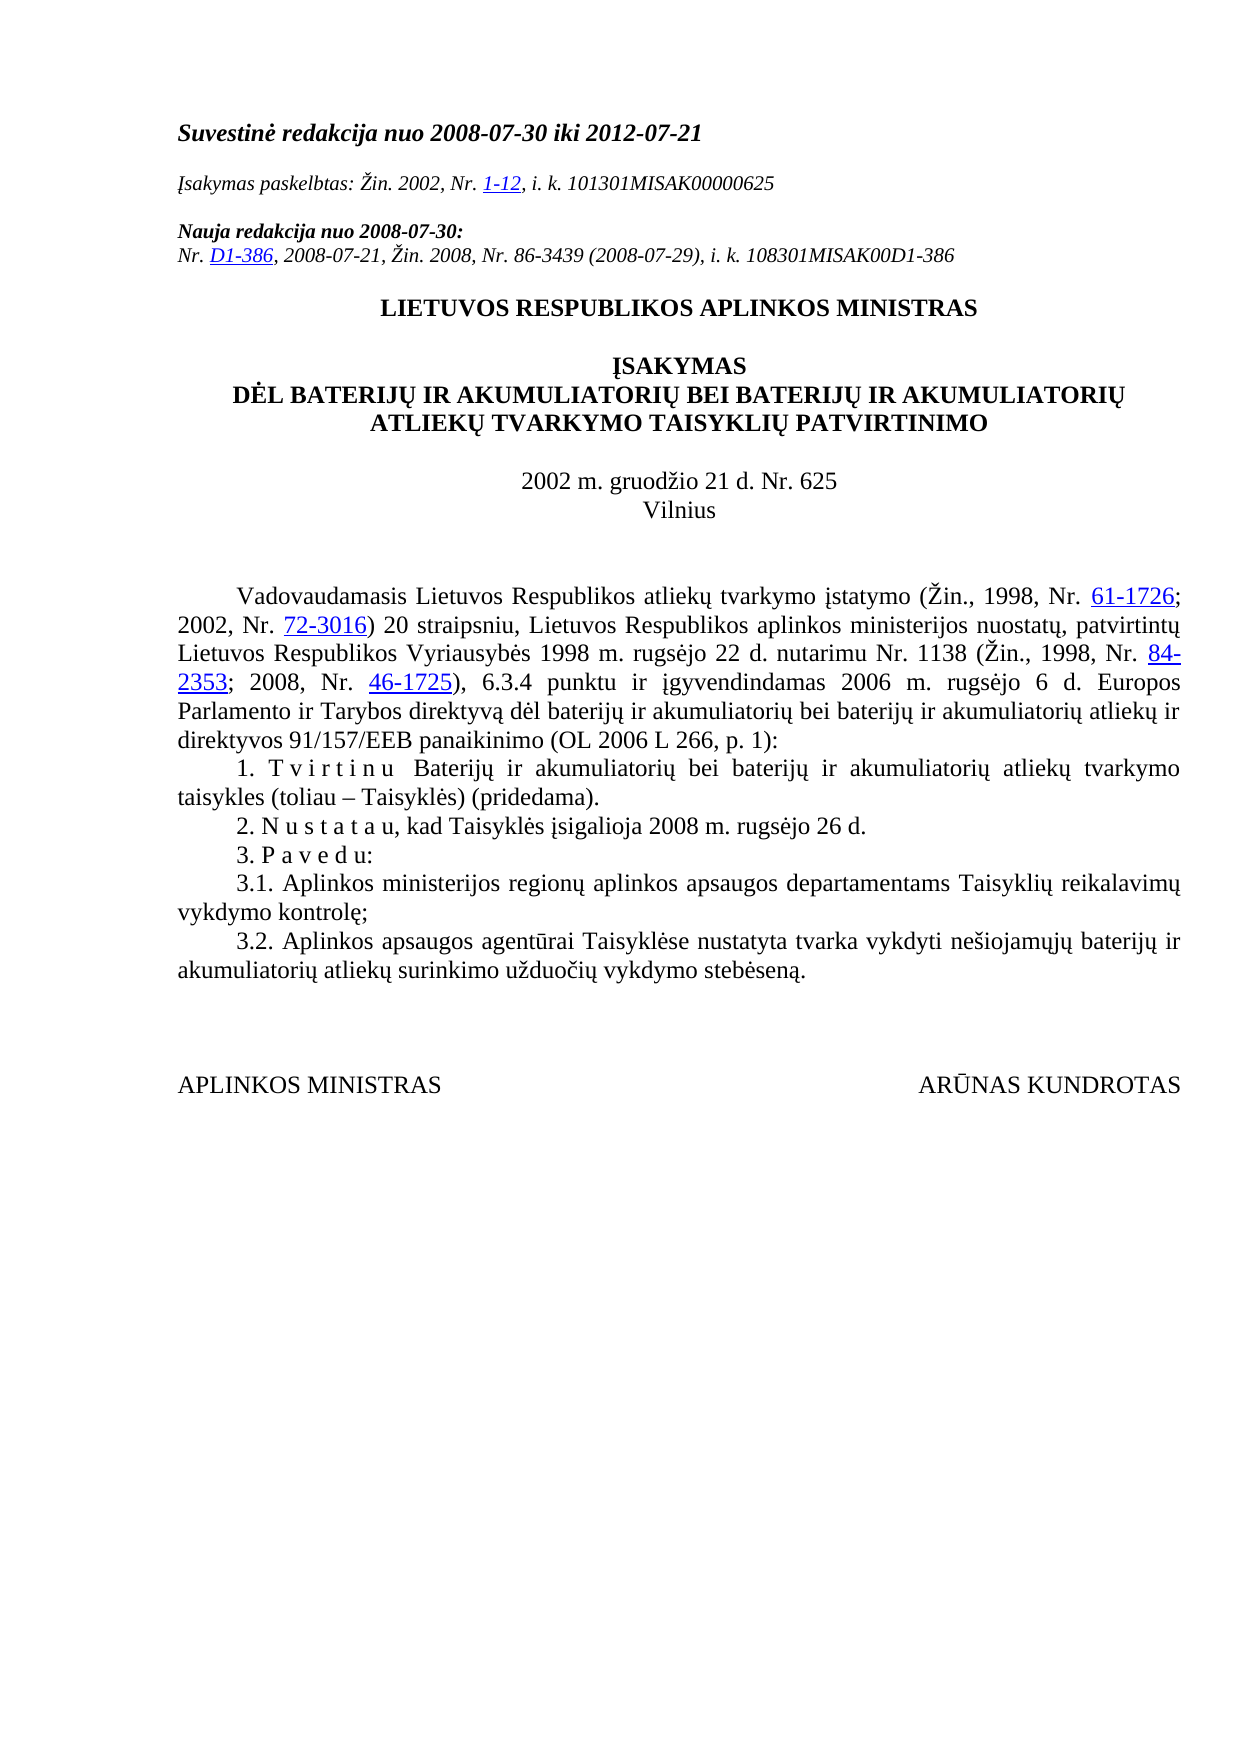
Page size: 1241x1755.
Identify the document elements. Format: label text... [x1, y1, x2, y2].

text ĮSAKYMAS [177, 351, 1181, 380]
text Suvestinė redakcija nuo 2008-07-30 iki 2012-07-21 [177, 118, 1181, 147]
text 3. Pavedu: [177, 840, 1181, 868]
text Nr. D1-386, 2008-07-21, Žin. 2008, Nr. 86-3439 (2008-07-29), i. k. 108301MISAK00D1-386 [177, 243, 1181, 267]
text 3.2. Aplinkos apsaugos agentūrai Taisyklėse nustatyta tvarka vykdyti nešiojamųjų baterijų ir akumuliatorių atliekų surinkimo užduočių vykdymo stebėseną. [177, 926, 1181, 983]
text Vilnius [177, 495, 1181, 523]
text LIETUVOS RESPUBLIKOS APLINKOS MINISTRAS [177, 293, 1181, 322]
text 2. Nustatau, kad Taisyklės įsigalioja 2008 m. rugsėjo 26 d. [177, 811, 1181, 840]
text 3.1. Aplinkos ministerijos regionų aplinkos apsaugos departamentams Taisyklių reikalavimų vykdymo kontrolę; [177, 868, 1181, 926]
text 1. Tvirtinu Baterijų ir akumuliatorių bei baterijų ir akumuliatorių atliekų tvarkymo taisykles (toliau – Taisyklės) (pridedama). [177, 753, 1181, 811]
text APLINKOS MINISTRAS ARŪNAS KUNDROTAS [177, 1070, 1181, 1098]
text Įsakymas paskelbtas: Žin. 2002, Nr. 1-12, i. k. 101301MISAK00000625 [177, 171, 1181, 195]
text 2002 m. gruodžio 21 d. Nr. 625 [177, 466, 1181, 495]
text DĖL BATERIJŲ IR AKUMULIATORIŲ BEI BATERIJŲ IR AKUMULIATORIŲ ATLIEKŲ TVARKYMO TAISYKLIŲ PATVIRTINIMO [177, 380, 1181, 437]
text Vadovaudamasis Lietuvos Respublikos atliekų tvarkymo įstatymo (Žin., 1998, Nr. 61-1726; 2002, Nr. 72-3016) 20 straipsniu, Lietuvos Respublikos aplinkos ministerijos nuostatų, patvirtintų Lietuvos Respublikos Vyriausybės 1998 m. rugsėjo 22 d. nutarimu Nr. 1138 (Žin., 1998, Nr. 84-2353; 2008, Nr. 46-1725), 6.3.4 punktu ir įgyvendindamas 2006 m. rugsėjo 6 d. Europos Parlamento ir Tarybos direktyvą dėl baterijų ir akumuliatorių bei baterijų ir akumuliatorių atliekų ir direktyvos 91/157/EEB panaikinimo (OL 2006 L 266, p. 1): [177, 581, 1181, 753]
text Nauja redakcija nuo 2008-07-30: [177, 219, 1181, 243]
